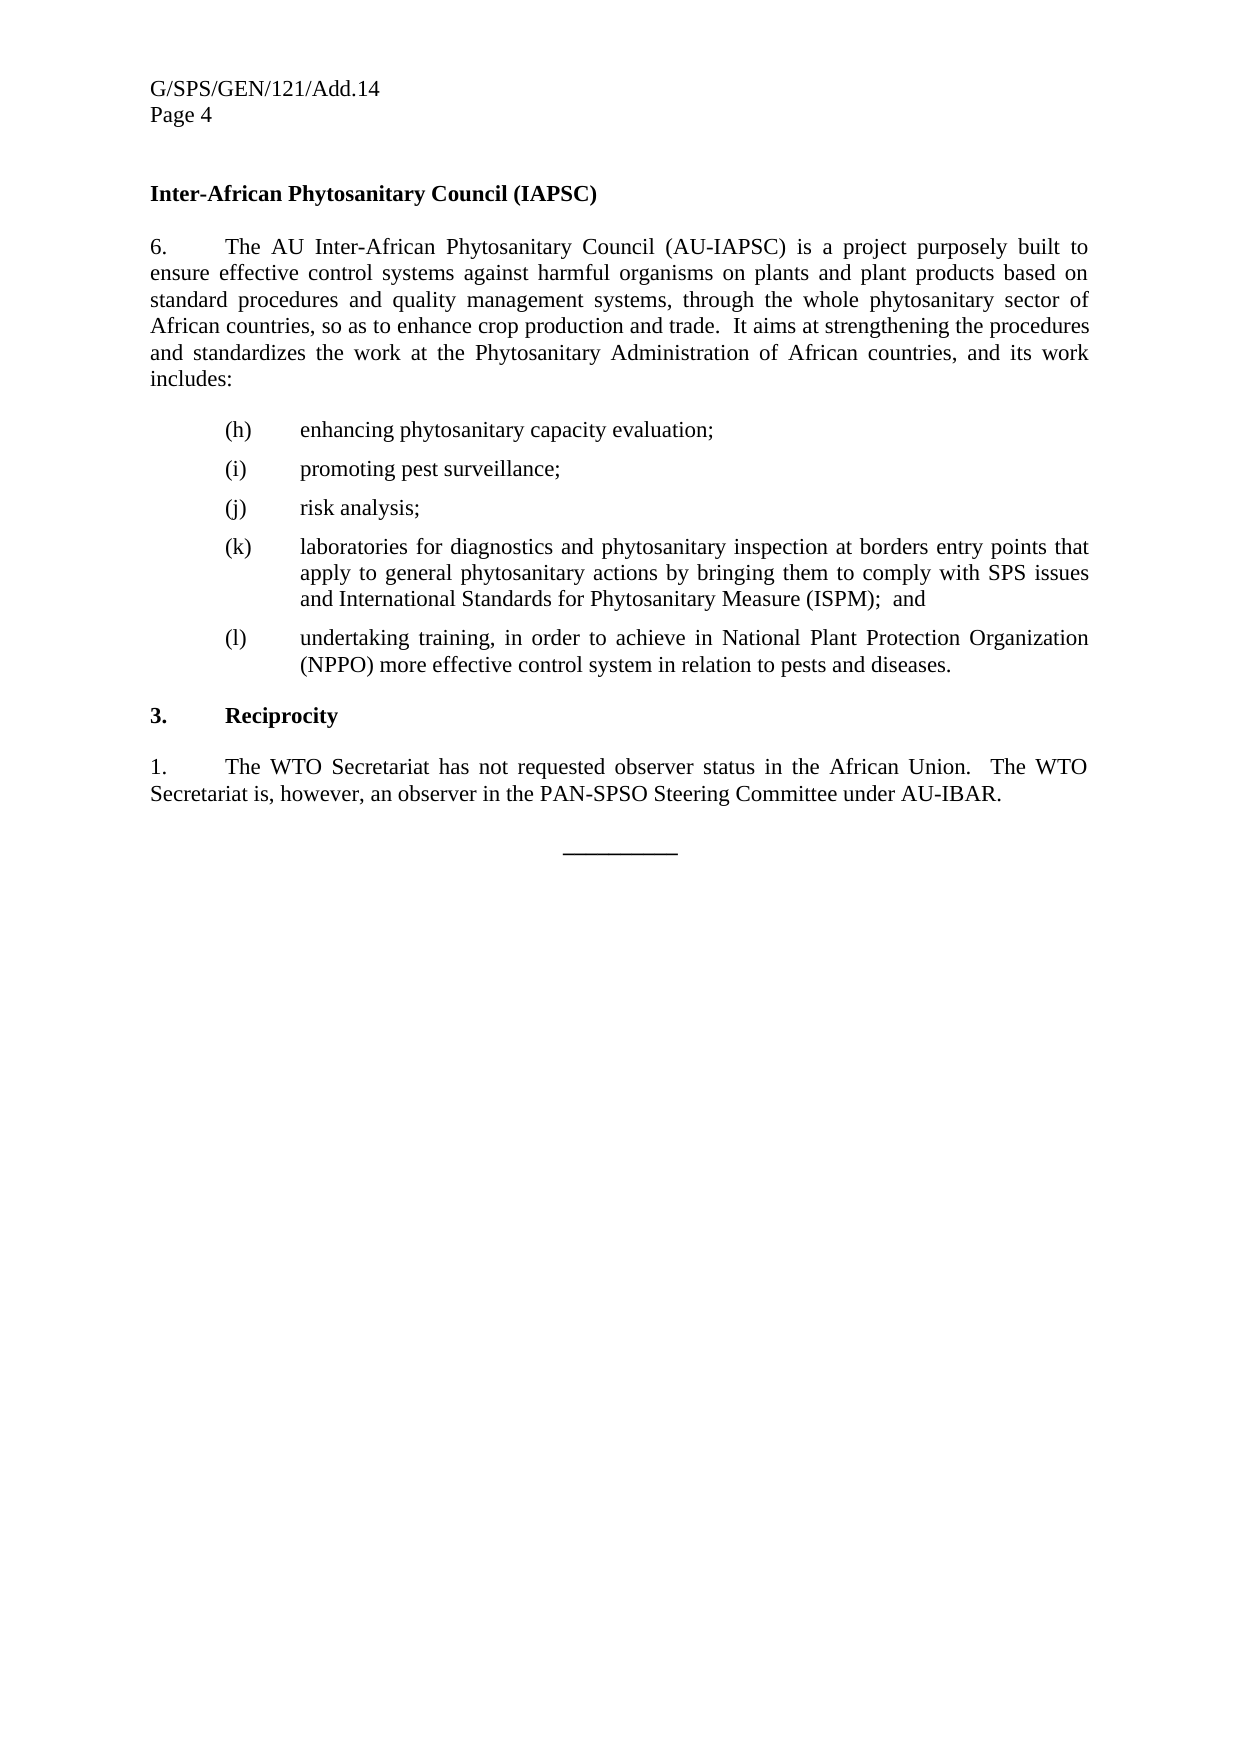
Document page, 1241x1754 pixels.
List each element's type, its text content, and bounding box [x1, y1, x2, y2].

text __________ [150, 831, 1090, 857]
list undertaking training, in order to achieve in National Plant Protection Organization (NPPO) more effective control system in relation to pests and diseases. [225, 624, 1090, 677]
list enhancing phytosanitary capacity evaluation; [225, 416, 1090, 443]
list The AU Inter-African Phytosanitary Council (AU-IAPSC) is a project purposely built to ensure effective control systems against harmful organisms on plants and plant products based on standard procedures and quality management systems, through the whole phytosanitary sector of African countries, so as to enhance crop production and trade. It aims at strengthening the procedures and standardizes the work at the Phytosanitary Administration of African countries, and its work includes: [150, 233, 1090, 391]
list The WTO Secretariat has not requested observer status in the African Union. The WTO Secretariat is, however, an observer in the PAN-SPSO Steering Committee under AU-IBAR. [150, 753, 1090, 806]
text Inter-African Phytosanitary Council (IAPSC) [150, 180, 1090, 207]
list promoting pest surveillance; [225, 455, 1090, 481]
subtitle Reciprocity [150, 702, 1090, 728]
list risk analysis; [225, 494, 1090, 520]
list laboratories for diagnostics and phytosanitary inspection at borders entry points that apply to general phytosanitary actions by bringing them to comply with SPS issues and International Standards for Phytosanitary Measure (ISPM); and [225, 533, 1090, 612]
